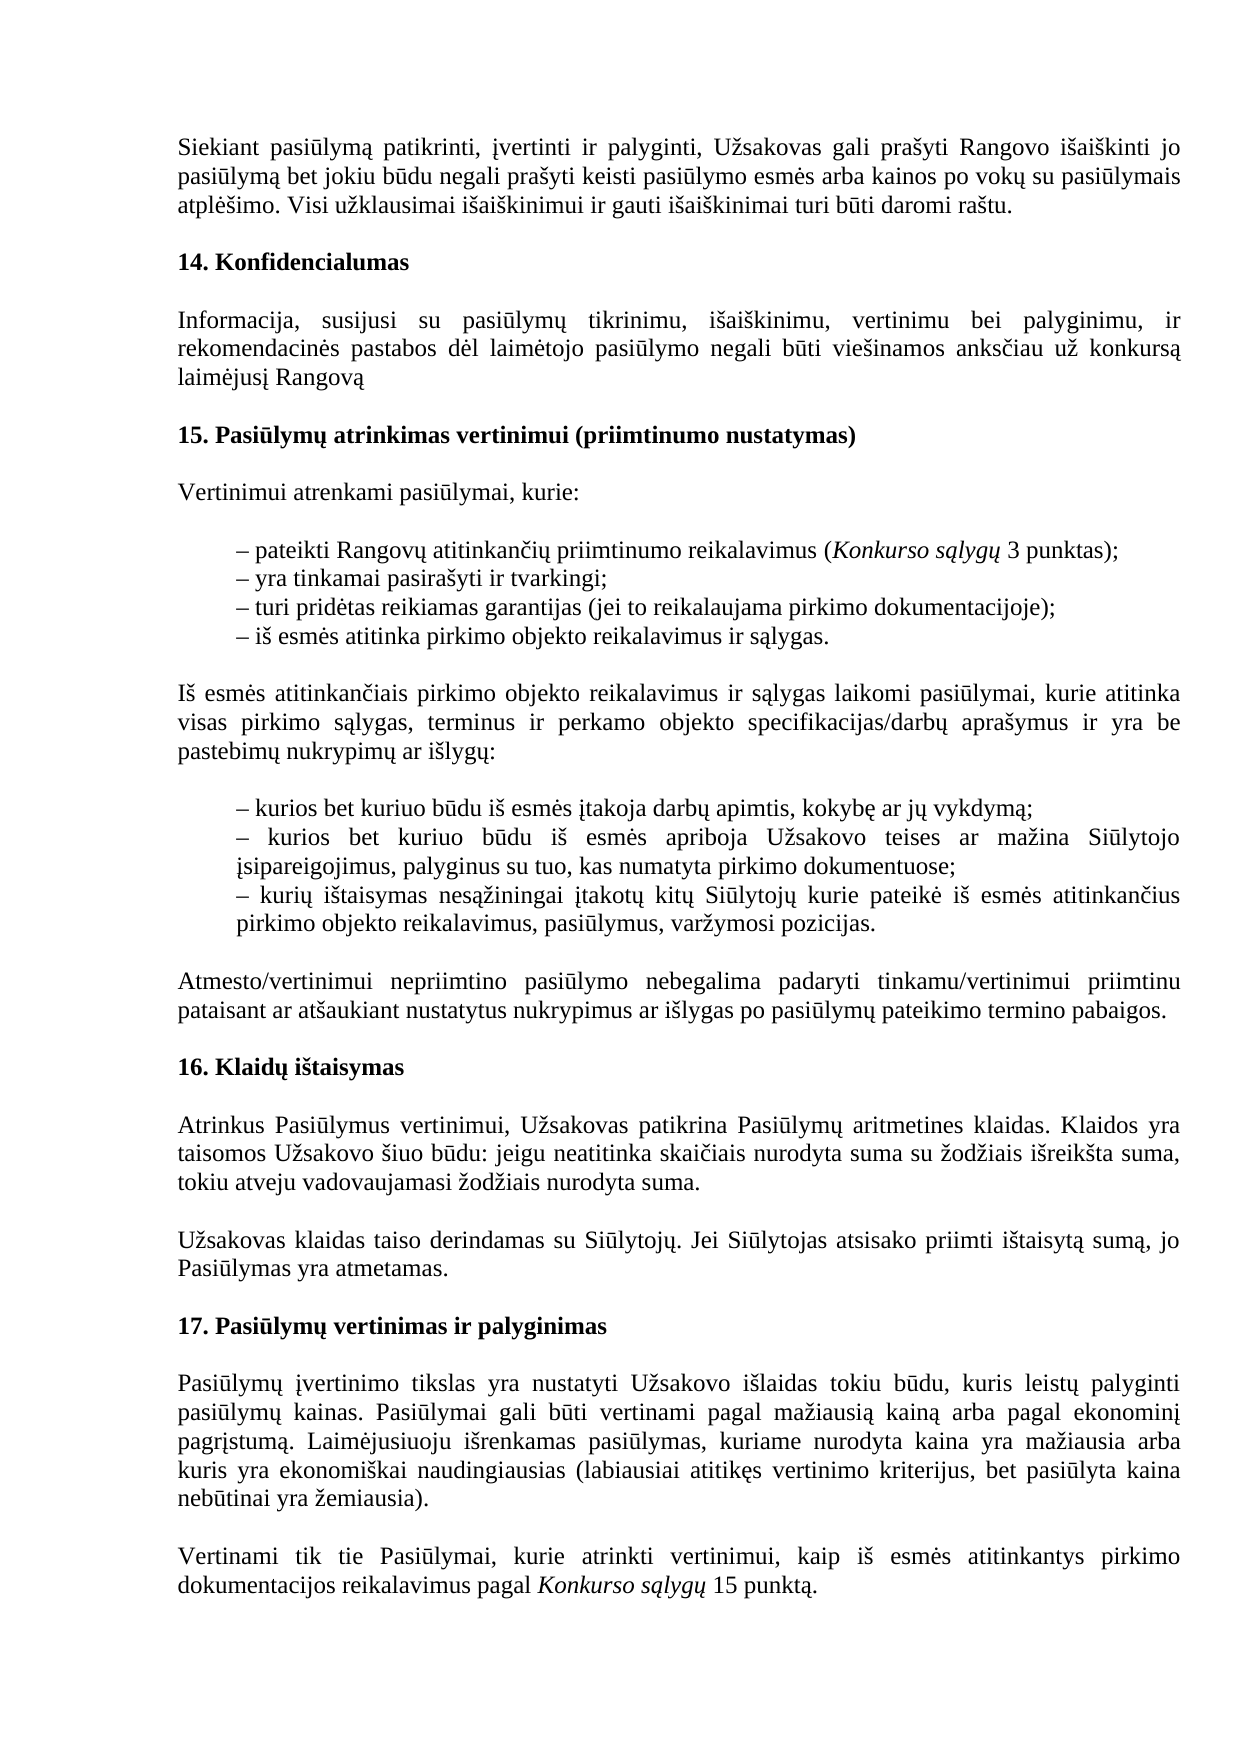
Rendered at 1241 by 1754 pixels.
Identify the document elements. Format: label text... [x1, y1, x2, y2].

text – pateikti Rangovų atitinkančių priimtinumo reikalavimus (Konkurso sąlygų 3 punktas); [236, 535, 1181, 563]
text Informacija, susijusi su pasiūlymų tikrinimu, išaiškinimu, vertinimu bei palyginimu, ir rekomendacinės pastabos dėl laimėtojo pasiūlymo negali būti viešinamos anksčiau už konkursą laimėjusį Rangovą [177, 305, 1181, 391]
text Pasiūlymų įvertinimo tikslas yra nustatyti Užsakovo išlaidas tokiu būdu, kuris leistų palyginti pasiūlymų kainas. Pasiūlymai gali būti vertinami pagal mažiausią kainą arba pagal ekonominį pagrįstumą. Laimėjusiuoju išrenkamas pasiūlymas, kuriame nurodyta kaina yra mažiausia arba kuris yra ekonomiškai naudingiausias (labiausiai atitikęs vertinimo kriterijus, bet pasiūlyta kaina nebūtinai yra žemiausia). [177, 1368, 1181, 1512]
text 17. Pasiūlymų vertinimas ir palyginimas [177, 1311, 1181, 1340]
text Atmesto/vertinimui nepriimtino pasiūlymo nebegalima padaryti tinkamu/vertinimui priimtinu pataisant ar atšaukiant nustatytus nukrypimus ar išlygas po pasiūlymų pateikimo termino pabaigos. [177, 966, 1181, 1023]
text 14. Konfidencialumas [177, 247, 1181, 276]
text Vertinami tik tie Pasiūlymai, kurie atrinkti vertinimui, kaip iš esmės atitinkantys pirkimo dokumentacijos reikalavimus pagal Konkurso sąlygų 15 punktą. [177, 1541, 1181, 1598]
text – iš esmės atitinka pirkimo objekto reikalavimus ir sąlygas. [236, 621, 1181, 650]
text Užsakovas klaidas taiso derindamas su Siūlytojų. Jei Siūlytojas atsisako priimti ištaisytą sumą, jo Pasiūlymas yra atmetamas. [177, 1225, 1181, 1282]
text – turi pridėtas reikiamas garantijas (jei to reikalaujama pirkimo dokumentacijoje); [236, 592, 1181, 621]
text – kurios bet kuriuo būdu iš esmės apriboja Užsakovo teises ar mažina Siūlytojo įsipareigojimus, palyginus su tuo, kas numatyta pirkimo dokumentuose; [236, 822, 1181, 880]
text Atrinkus Pasiūlymus vertinimui, Užsakovas patikrina Pasiūlymų aritmetines klaidas. Klaidos yra taisomos Užsakovo šiuo būdu: jeigu neatitinka skaičiais nurodyta suma su žodžiais išreikšta suma, tokiu atveju vadovaujamasi žodžiais nurodyta suma. [177, 1110, 1181, 1196]
text – kurios bet kuriuo būdu iš esmės įtakoja darbų apimtis, kokybę ar jų vykdymą; [236, 793, 1181, 822]
text 16. Klaidų ištaisymas [177, 1052, 1181, 1081]
text – kurių ištaisymas nesąžiningai įtakotų kitų Siūlytojų kurie pateikė iš esmės atitinkančius pirkimo objekto reikalavimus, pasiūlymus, varžymosi pozicijas. [236, 880, 1181, 937]
text – yra tinkamai pasirašyti ir tvarkingi; [236, 563, 1181, 592]
text Siekiant pasiūlymą patikrinti, įvertinti ir palyginti, Užsakovas gali prašyti Rangovo išaiškinti jo pasiūlymą bet jokiu būdu negali prašyti keisti pasiūlymo esmės arba kainos po vokų su pasiūlymais atplėšimo. Visi užklausimai išaiškinimui ir gauti išaiškinimai turi būti daromi raštu. [177, 132, 1181, 218]
text Iš esmės atitinkančiais pirkimo objekto reikalavimus ir sąlygas laikomi pasiūlymai, kurie atitinka visas pirkimo sąlygas, terminus ir perkamo objekto specifikacijas/darbų aprašymus ir yra be pastebimų nukrypimų ar išlygų: [177, 678, 1181, 765]
text 15. Pasiūlymų atrinkimas vertinimui (priimtinumo nustatymas) [177, 420, 1181, 448]
text Vertinimui atrenkami pasiūlymai, kurie: [177, 477, 1181, 506]
